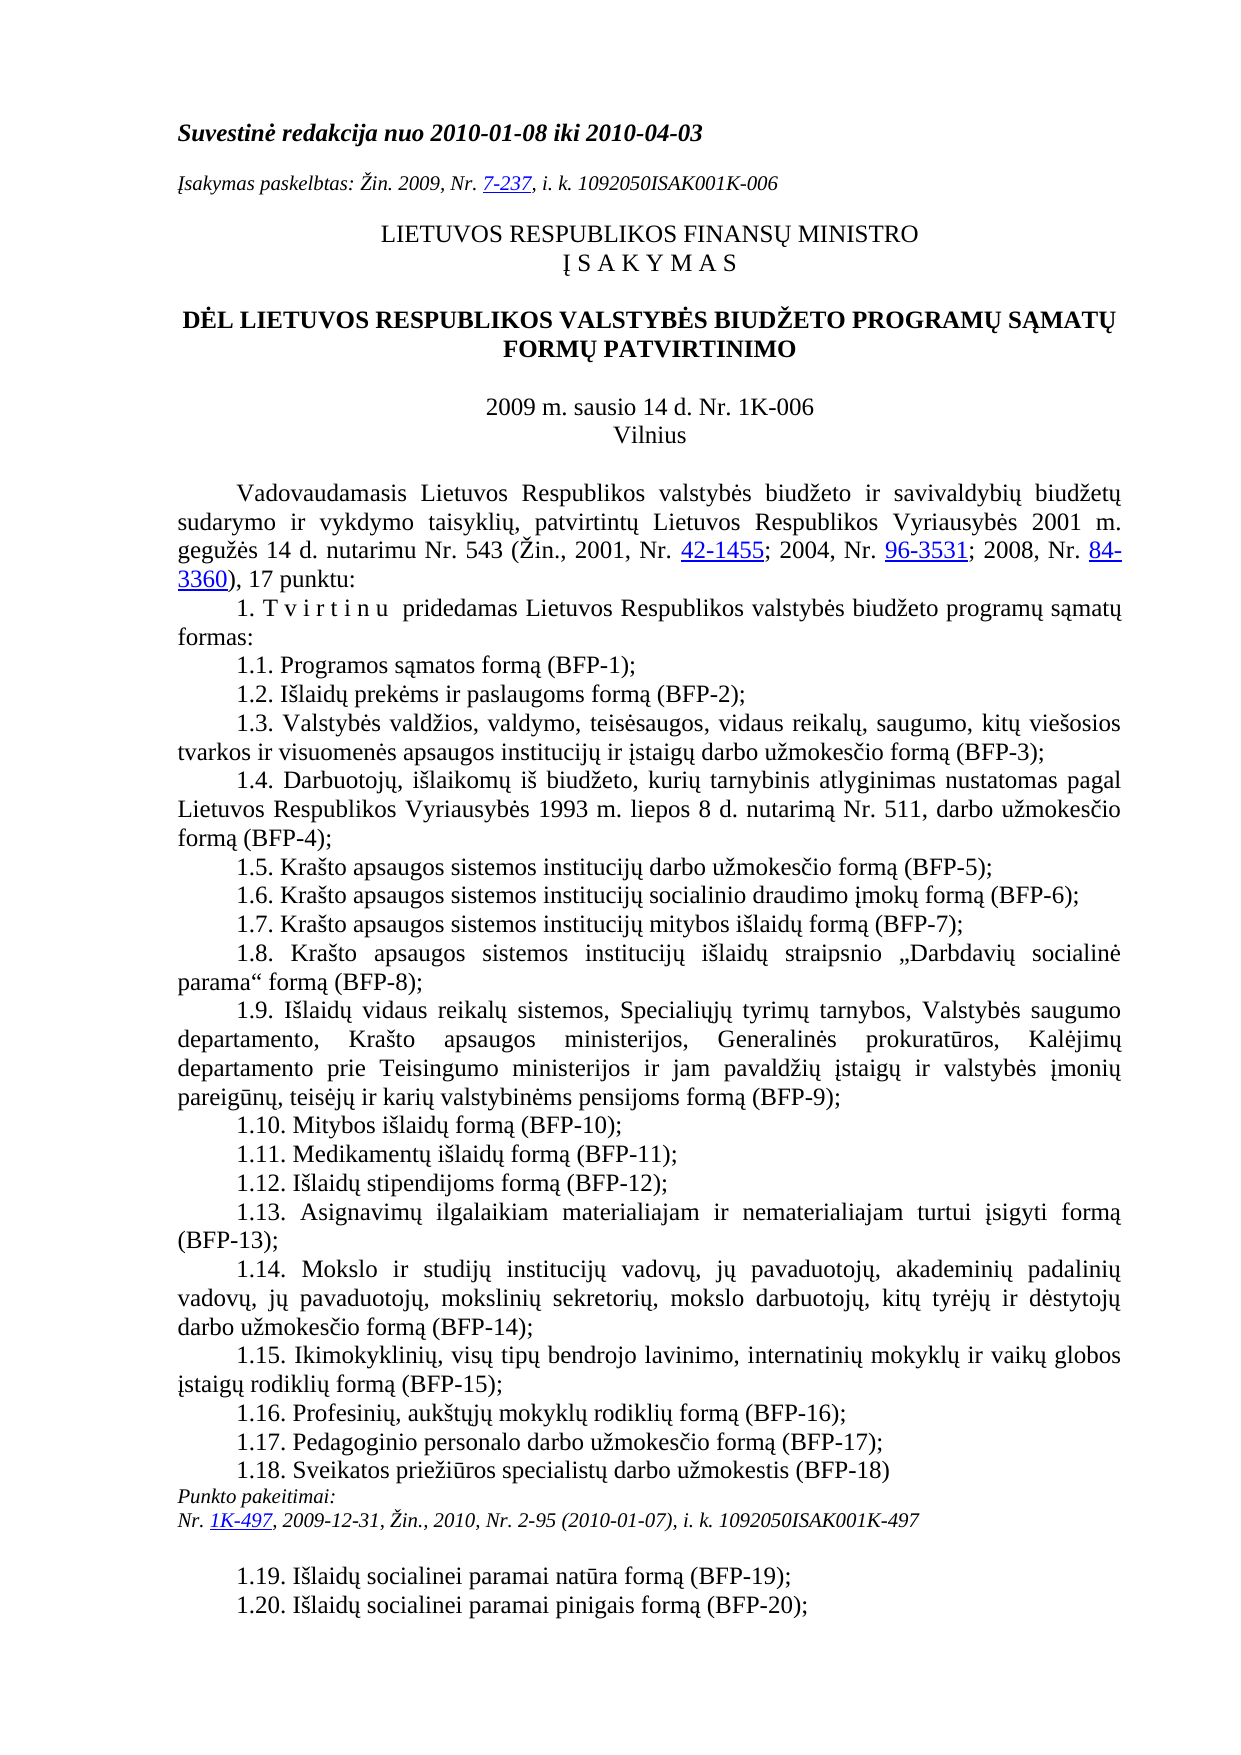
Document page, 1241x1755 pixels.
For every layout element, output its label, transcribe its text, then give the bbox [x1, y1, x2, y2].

text Vilnius [177, 420, 1122, 449]
text 1.4. Darbuotojų, išlaikomų iš biudžeto, kurių tarnybinis atlyginimas nustatomas pagal Lietuvos Respublikos Vyriausybės 1993 m. liepos 8 d. nutarimą Nr. 511, darbo užmokesčio formą (BFP-4); [177, 765, 1122, 852]
text Suvestinė redakcija nuo 2010-01-08 iki 2010-04-03 [177, 118, 1122, 147]
text 1.9. Išlaidų vidaus reikalų sistemos, Specialiųjų tyrimų tarnybos, Valstybės saugumo departamento, Krašto apsaugos ministerijos, Generalinės prokuratūros, Kalėjimų departamento prie Teisingumo ministerijos ir jam pavaldžių įstaigų ir valstybės įmonių pareigūnų, teisėjų ir karių valstybinėms pensijoms formą (BFP-9); [177, 995, 1122, 1110]
text DĖL LIETUVOS RESPUBLIKOS VALSTYBĖS BIUDŽETO PROGRAMŲ SĄMATŲ FORMŲ PATVIRTINIMO [177, 305, 1122, 363]
text 1.19. Išlaidų socialinei paramai natūra formą (BFP-19); [177, 1561, 1122, 1590]
text 1.1. Programos sąmatos formą (BFP-1); [177, 650, 1122, 679]
text 1.18. Sveikatos priežiūros specialistų darbo užmokestis (BFP-18) [177, 1455, 1122, 1484]
text 2009 m. sausio 14 d. Nr. 1K-006 [177, 392, 1122, 420]
text 1.17. Pedagoginio personalo darbo užmokesčio formą (BFP-17); [177, 1427, 1122, 1455]
text Vadovaudamasis Lietuvos Respublikos valstybės biudžeto ir savivaldybių biudžetų sudarymo ir vykdymo taisyklių, patvirtintų Lietuvos Respublikos Vyriausybės 2001 m. gegužės 14 d. nutarimu Nr. 543 (Žin., 2001, Nr. 42-1455; 2004, Nr. 96-3531; 2008, Nr. 84-3360), 17 punktu: [177, 478, 1122, 593]
text 1.14. Mokslo ir studijų institucijų vadovų, jų pavaduotojų, akademinių padalinių vadovų, jų pavaduotojų, mokslinių sekretorių, mokslo darbuotojų, kitų tyrėjų ir dėstytojų darbo užmokesčio formą (BFP-14); [177, 1254, 1122, 1340]
text 1.7. Krašto apsaugos sistemos institucijų mitybos išlaidų formą (BFP-7); [177, 909, 1122, 938]
text LIETUVOS RESPUBLIKOS FINANSŲ MINISTRO [177, 219, 1122, 248]
text 1.8. Krašto apsaugos sistemos institucijų išlaidų straipsnio „Darbdavių socialinė parama“ formą (BFP-8); [177, 938, 1122, 995]
text 1.15. Ikimokyklinių, visų tipų bendrojo lavinimo, internatinių mokyklų ir vaikų globos įstaigų rodiklių formą (BFP-15); [177, 1340, 1122, 1398]
text 1.12. Išlaidų stipendijoms formą (BFP-12); [177, 1168, 1122, 1197]
text 1.2. Išlaidų prekėms ir paslaugoms formą (BFP-2); [177, 679, 1122, 708]
text 1.6. Krašto apsaugos sistemos institucijų socialinio draudimo įmokų formą (BFP-6); [177, 880, 1122, 909]
text Punkto pakeitimai: [177, 1484, 1122, 1508]
text 1.10. Mitybos išlaidų formą (BFP-10); [177, 1110, 1122, 1139]
text ĮSAKYMAS [177, 248, 1122, 277]
text 1.13. Asignavimų ilgalaikiam materialiajam ir nematerialiajam turtui įsigyti formą (BFP-13); [177, 1197, 1122, 1254]
text Įsakymas paskelbtas: Žin. 2009, Nr. 7-237, i. k. 1092050ISAK001K-006 [177, 171, 1122, 195]
text 1.5. Krašto apsaugos sistemos institucijų darbo užmokesčio formą (BFP-5); [177, 852, 1122, 880]
text 1.16. Profesinių, aukštųjų mokyklų rodiklių formą (BFP-16); [177, 1398, 1122, 1427]
text Nr. 1K-497, 2009-12-31, Žin., 2010, Nr. 2-95 (2010-01-07), i. k. 1092050ISAK001K-497 [177, 1508, 1122, 1532]
text 1.3. Valstybės valdžios, valdymo, teisėsaugos, vidaus reikalų, saugumo, kitų viešosios tvarkos ir visuomenės apsaugos institucijų ir įstaigų darbo užmokesčio formą (BFP-3); [177, 708, 1122, 765]
text 1.20. Išlaidų socialinei paramai pinigais formą (BFP-20); [177, 1590, 1122, 1618]
text 1.11. Medikamentų išlaidų formą (BFP-11); [177, 1139, 1122, 1168]
text 1. Tvirtinu pridedamas Lietuvos Respublikos valstybės biudžeto programų sąmatų formas: [177, 593, 1122, 650]
